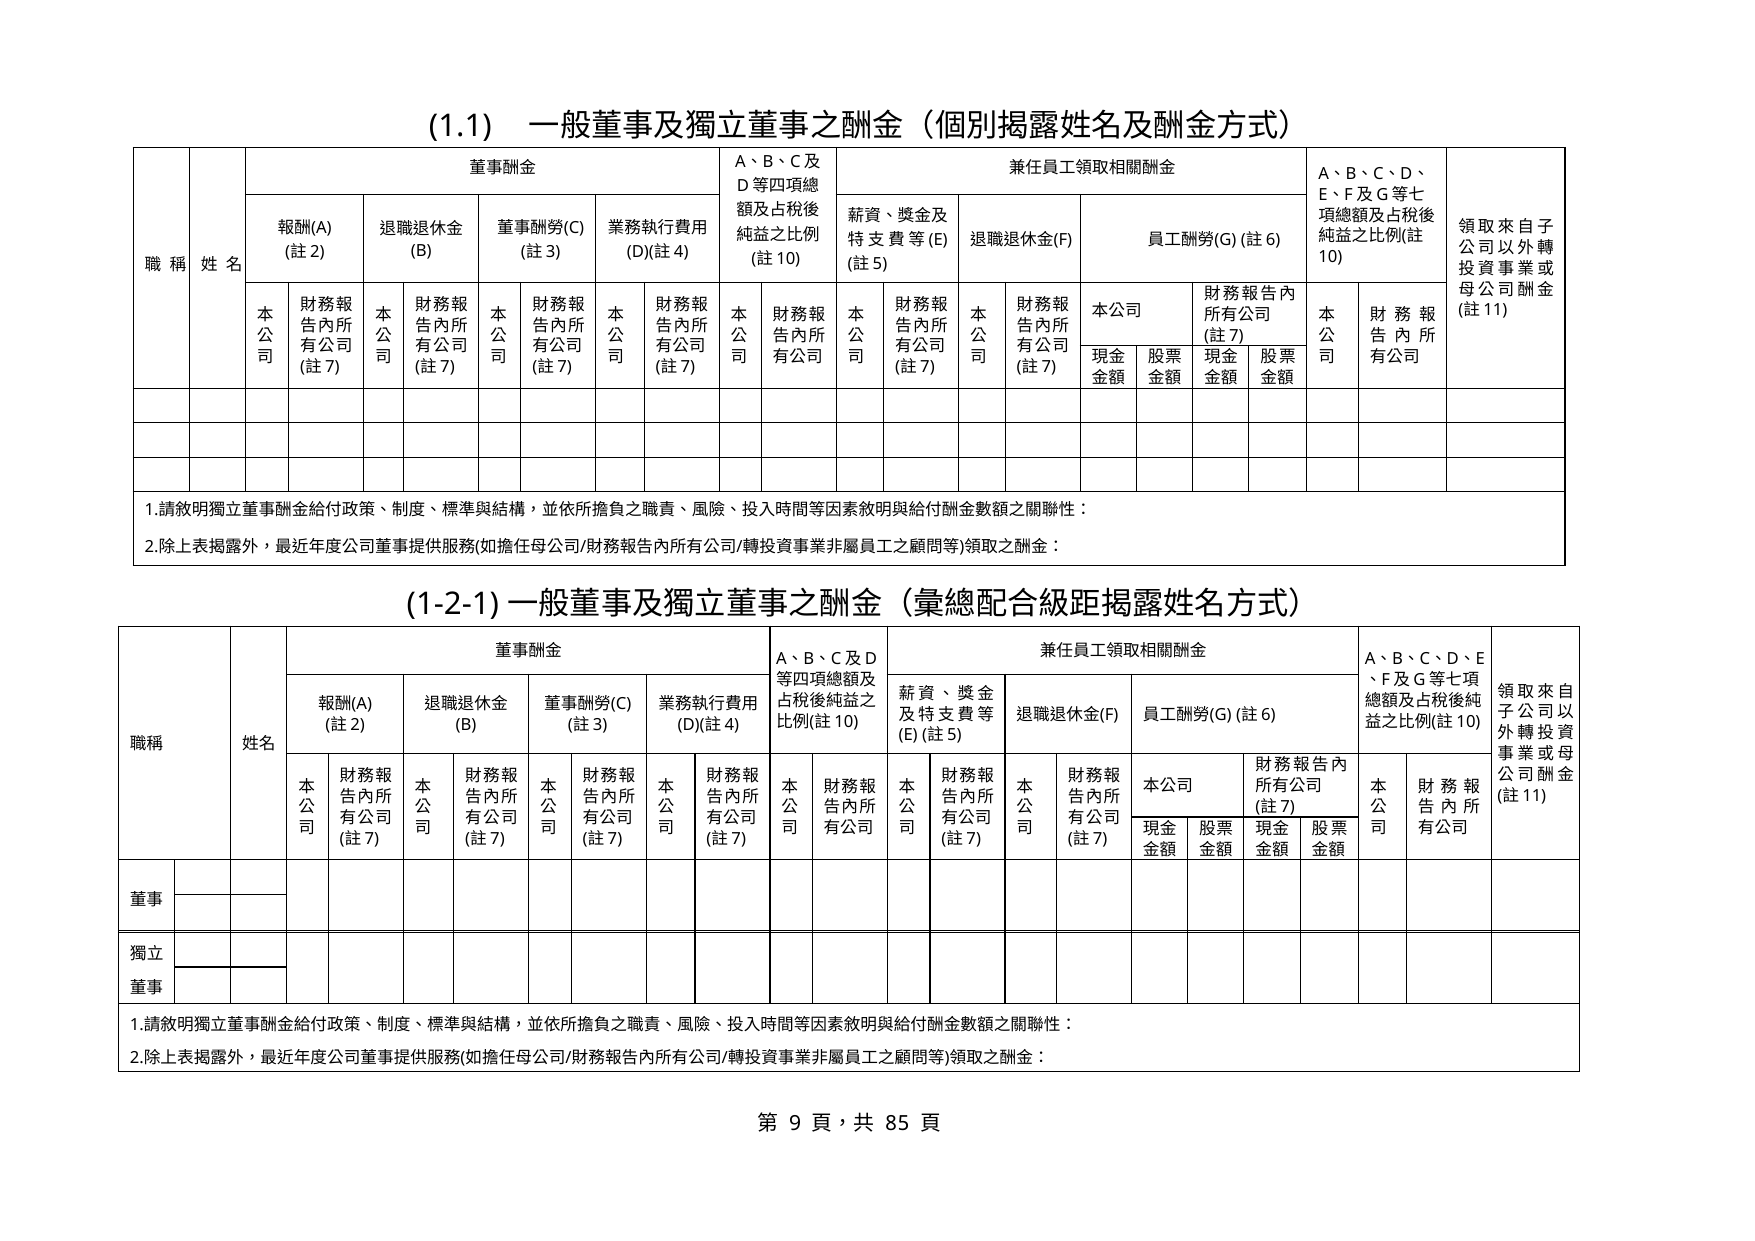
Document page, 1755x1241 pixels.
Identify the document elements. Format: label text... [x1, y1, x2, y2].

table_cell [1407, 933, 1491, 1003]
table_cell [231, 895, 286, 930]
table_cell [1359, 458, 1446, 491]
table_cell 本公司 [479, 283, 520, 388]
table_cell [720, 389, 761, 422]
table_cell [1492, 933, 1579, 1003]
table_cell [645, 423, 719, 457]
table_cell 本公司 [364, 283, 403, 388]
table_cell [175, 968, 230, 1003]
table_cell 股票金額 [1301, 818, 1358, 859]
table_cell [287, 933, 328, 1003]
table_cell [479, 458, 520, 491]
table_cell [1006, 423, 1080, 457]
table_cell 報酬(A) (註2) [246, 195, 363, 282]
table_cell [190, 458, 245, 491]
table_cell [1193, 389, 1248, 422]
table_cell [404, 860, 453, 930]
table_cell [762, 458, 836, 491]
table_cell [1057, 933, 1131, 1003]
table_header 領取來自子公司以外轉投資事業或母公司酬金(註11) [1492, 627, 1579, 859]
table_header 領取來自子公司以外轉投資事業或母公司酬金(註11) [1447, 148, 1564, 388]
table_cell [1447, 389, 1564, 422]
table_cell [1006, 458, 1080, 491]
table_cell [647, 933, 694, 1003]
table_cell [1249, 423, 1306, 457]
table_cell 財務報告內所有公司(註7) [404, 283, 478, 388]
table_cell [231, 933, 286, 966]
table_cell [1081, 389, 1136, 422]
table_cell [1249, 458, 1306, 491]
table_cell 財務報告內所有公司(註7) [289, 283, 363, 388]
table_cell 董事酬勞(C)(註3) [529, 675, 646, 753]
table_cell 財務報告內所有公司 (註7) [884, 283, 958, 388]
table_cell [1188, 860, 1243, 930]
table_cell [813, 860, 887, 930]
table_cell [884, 389, 958, 422]
table_cell [1301, 860, 1358, 930]
table_header 姓 名 [190, 148, 245, 388]
table_cell [1081, 423, 1136, 457]
table_cell [1137, 423, 1192, 457]
table_cell 本公司 [596, 283, 644, 388]
table_cell [231, 860, 286, 893]
table_cell 本公司 [404, 754, 453, 859]
table_cell [596, 423, 644, 457]
table_cell [190, 389, 245, 422]
table_cell [404, 933, 453, 1003]
table_cell [1307, 389, 1358, 422]
table_cell [231, 968, 286, 1003]
table_cell 現金金額 [1244, 818, 1300, 859]
table_cell 1.請敘明獨立董事酬金給付政策、制度、標準與結構，並依所擔負之職責、風險、投入時間等因素敘明與給付酬金數額之關聯性： 2.除上表揭露外，最近年度公司董事提供服務(如擔任母公司/財務報告內所有公司/轉投資事業非屬員工之顧問等)領取之酬金： [119, 1004, 1579, 1071]
table_cell 本公司 [287, 754, 328, 859]
table_cell 董事酬勞(C)(註3) [479, 195, 595, 282]
table_cell 薪資、獎金及特支費等(E) (註5) [837, 195, 958, 282]
table_header 董事酬金 [246, 148, 719, 194]
table_cell 本公司 [837, 283, 883, 388]
table_cell [287, 860, 328, 930]
table_cell [479, 423, 520, 457]
table_cell [1492, 860, 1579, 930]
table_cell 財務報告內所有公司 (註7) [1193, 283, 1306, 345]
table_cell [837, 423, 883, 457]
table_cell [364, 458, 403, 491]
table_cell 財務報告內所有公司 [762, 283, 836, 388]
table_cell 財務報告內所有公司 [813, 754, 887, 859]
table_cell 本公司 [720, 283, 761, 388]
table_cell 股票金額 [1188, 818, 1243, 859]
table_header A、B、C及D等四項總額及占稅後純益之比例(註10) [720, 148, 836, 282]
table_cell 財務報告內所有公司 (註7) [645, 283, 719, 388]
table_cell [246, 423, 288, 457]
table_cell [289, 423, 363, 457]
text (1-2-1) 一般董事及獨立董事之酬金（彙總配合級距揭露姓名方式） [75, 591, 1651, 621]
table_cell [521, 389, 595, 422]
table_cell [1006, 389, 1080, 422]
table_cell 本公司 [647, 754, 694, 859]
table_cell [959, 423, 1005, 457]
table_cell [647, 860, 694, 930]
table_cell 本公司 [959, 283, 1005, 388]
table_cell [246, 389, 288, 422]
table_cell [1359, 389, 1446, 422]
table_cell [696, 933, 769, 1003]
table_cell 報酬(A) (註2) [287, 675, 403, 753]
table_header 姓名 [231, 627, 286, 859]
table_cell [1193, 423, 1248, 457]
table_cell 員工酬勞(G) (註6) [1081, 195, 1306, 282]
table_cell [1057, 860, 1131, 930]
table_cell 財務報告內所有公司(註7) [329, 754, 403, 859]
table_cell 本公司 [1081, 283, 1192, 345]
table_cell 本公司 [1132, 754, 1243, 816]
table_cell 財務報告內所有公司 [1407, 754, 1491, 859]
table_cell [645, 458, 719, 491]
table_cell 業務執行費用(D)(註4) [596, 195, 719, 282]
table_cell [529, 860, 571, 930]
table_cell [190, 423, 245, 457]
table_cell [572, 933, 646, 1003]
table_cell 本公司 [246, 283, 288, 388]
table_cell [931, 933, 1004, 1003]
table_cell [1407, 860, 1491, 930]
table_cell [888, 933, 929, 1003]
table_cell [329, 860, 403, 930]
table_cell [720, 423, 761, 457]
table_cell [720, 458, 761, 491]
table_cell 財務報告內所有公司 (註7) [521, 283, 595, 388]
table_cell [771, 933, 812, 1003]
table_cell 退職退休金(F) [959, 195, 1080, 282]
table_cell [1193, 458, 1248, 491]
table_cell [246, 458, 288, 491]
table_cell [364, 423, 403, 457]
table_cell 財務報告內所有公司 (註7) [696, 754, 769, 859]
table_cell [1081, 458, 1136, 491]
table_cell 退職退休金(F) [1006, 675, 1131, 753]
table_header A、B、C、D、E、F及G等七項總額及占稅後純益之比例(註10) [1359, 627, 1491, 753]
table_cell [364, 389, 403, 422]
table_cell 本公司 [1359, 754, 1406, 859]
table_cell [572, 860, 646, 930]
table_cell 財務報告內所有公司 (註7) [572, 754, 646, 859]
table_cell [645, 389, 719, 422]
table_cell [1137, 389, 1192, 422]
table_cell 財務報告內所有公司(註7) [1006, 283, 1080, 388]
table_cell 本公司 [529, 754, 571, 859]
table_cell [1006, 933, 1056, 1003]
table_cell [596, 458, 644, 491]
table_header 職稱 [119, 627, 230, 859]
table_cell 財務報告內所有公司 (註7) [931, 754, 1004, 859]
table_cell 退職退休金(B) [364, 195, 478, 282]
table_cell [134, 423, 189, 457]
table_cell [454, 860, 528, 930]
table_cell [596, 389, 644, 422]
table_cell 財務報告內所有公司 [1359, 283, 1446, 388]
table_cell [959, 389, 1005, 422]
table_cell 現金金額 [1193, 346, 1248, 388]
table_cell [1132, 860, 1187, 930]
table_cell [521, 458, 595, 491]
table_cell 財務報告內所有公司(註7) [454, 754, 528, 859]
table_cell [1447, 458, 1564, 491]
table_cell 薪資、獎金及特支費等(E) (註5) [888, 675, 1004, 753]
table_cell [1188, 933, 1243, 1003]
table_cell [762, 389, 836, 422]
table_cell [837, 458, 883, 491]
table_cell [1359, 933, 1406, 1003]
table_cell 獨立董事 [119, 933, 174, 1003]
table_cell 本公司 [1006, 754, 1056, 859]
table_cell [1307, 458, 1358, 491]
table_cell [1137, 458, 1192, 491]
table_cell [529, 933, 571, 1003]
table_header 兼任員工領取相關酬金 [888, 627, 1358, 673]
table_cell [696, 860, 769, 930]
table_cell [931, 860, 1004, 930]
table_cell 本公司 [771, 754, 812, 859]
table_cell 財務報告內所有公司(註7) [1057, 754, 1131, 859]
table_cell [1244, 860, 1300, 930]
table_cell 股票金額 [1137, 346, 1192, 388]
table_cell [175, 933, 230, 966]
table_header A、B、C、D、E、F及G等七項總額及占稅後純益之比例(註10) [1307, 148, 1446, 282]
table_cell 退職退休金(B) [404, 675, 528, 753]
table_cell 現金金額 [1132, 818, 1187, 859]
table_cell [404, 389, 478, 422]
table_cell [837, 389, 883, 422]
table_cell [1301, 933, 1358, 1003]
table_cell [1244, 933, 1300, 1003]
table_cell 業務執行費用(D)(註4) [647, 675, 769, 753]
table_header 兼任員工領取相關酬金 [837, 148, 1306, 194]
table_cell [888, 860, 929, 930]
table_cell [134, 389, 189, 422]
table_cell [1132, 933, 1187, 1003]
table_cell [479, 389, 520, 422]
table_cell [1307, 423, 1358, 457]
table_header 董事酬金 [287, 627, 769, 673]
table_cell [289, 389, 363, 422]
table_cell [404, 423, 478, 457]
table_cell [1359, 423, 1446, 457]
table_cell [884, 458, 958, 491]
table_cell [404, 458, 478, 491]
table_cell [454, 933, 528, 1003]
table_cell 員工酬勞(G) (註6) [1132, 675, 1358, 753]
table_cell 現金金額 [1081, 346, 1136, 388]
table_cell [175, 860, 230, 893]
table_header 職 稱 [134, 148, 189, 388]
table_cell [884, 423, 958, 457]
table_cell [813, 933, 887, 1003]
table_cell 董事 [119, 860, 174, 930]
table_cell [521, 423, 595, 457]
table_cell [329, 933, 403, 1003]
table_cell [1359, 860, 1406, 930]
table_cell 股票金額 [1249, 346, 1306, 388]
table_cell [1249, 389, 1306, 422]
table_cell [175, 895, 230, 930]
table_cell [959, 458, 1005, 491]
table_cell [1006, 860, 1056, 930]
table_cell 財務報告內所有公司 (註7) [1244, 754, 1358, 816]
table_cell 本公司 [1307, 283, 1358, 388]
table_cell [289, 458, 363, 491]
table_cell [762, 423, 836, 457]
table_cell [134, 458, 189, 491]
table_cell 本公司 [888, 754, 929, 859]
list 一般董事及獨立董事之酬金（個別揭露姓名及酬金方式） [75, 113, 1663, 142]
table_cell [1447, 423, 1564, 457]
table_header A、B、C及D等四項總額及占稅後純益之比例(註10) [771, 627, 887, 753]
table_cell [771, 860, 812, 930]
table_cell 1.請敘明獨立董事酬金給付政策、制度、標準與結構，並依所擔負之職責、風險、投入時間等因素敘明與給付酬金數額之關聯性： 2.除上表揭露外，最近年度公司董事提供服務(如擔任母公司/財務報告內所有公司/轉投資事業非屬員工之顧問等)領取之酬金： [134, 492, 1564, 565]
